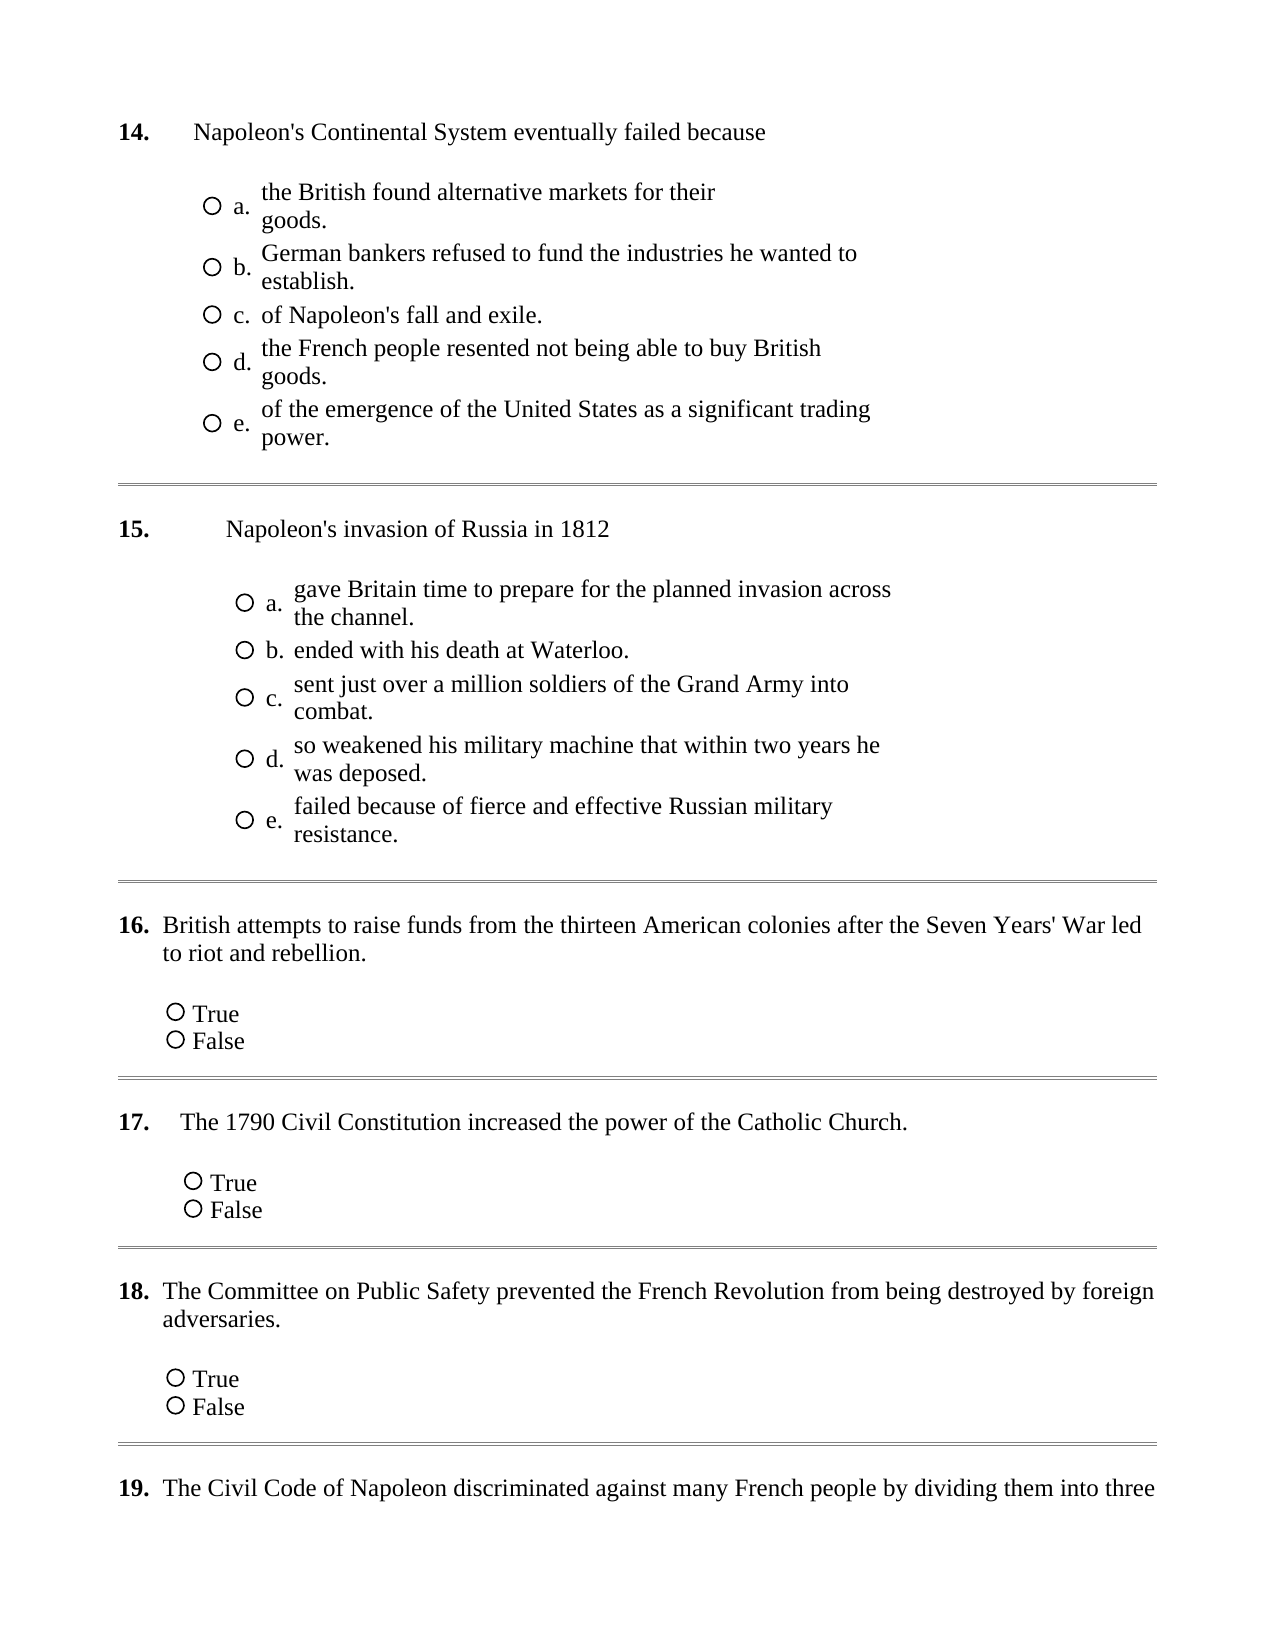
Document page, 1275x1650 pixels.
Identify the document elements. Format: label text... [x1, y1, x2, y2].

table_cell sent just over a million soldiers of the Grand Army into combat. [291, 667, 921, 728]
table_cell [118, 1232, 1157, 1246]
table_cell [552, 298, 916, 331]
table_header a. [230, 175, 258, 237]
table_cell [193, 465, 1157, 469]
table_header [167, 118, 193, 146]
table_cell [895, 331, 916, 393]
table_cell ended with his death at Waterloo. [291, 633, 641, 667]
table_cell d. [263, 728, 291, 789]
table_cell failed because of fierce and effective Russian military resistance. [291, 789, 921, 851]
table_cell [118, 486, 1157, 515]
table_cell German bankers refused to fund the industries he wanted to establish. [258, 237, 913, 298]
table_cell [226, 861, 1157, 866]
table_cell [226, 633, 232, 667]
table_cell [232, 633, 263, 667]
table_cell [118, 1063, 1157, 1076]
table_header the British found alternative markets for their goods. [258, 175, 790, 237]
table_cell True False [180, 1166, 912, 1227]
table_cell [118, 543, 226, 866]
table_cell [118, 1446, 1157, 1474]
table_cell of Napoleon's fall and exile. [258, 298, 552, 331]
table_cell [193, 331, 199, 393]
table_header The Civil Code of Napoleon discriminated against many French people by dividing them into three [163, 1474, 1157, 1502]
table_cell True False [163, 1363, 909, 1424]
table_header 15. [118, 515, 167, 543]
table_cell [118, 866, 1157, 880]
table_cell e. [263, 789, 291, 851]
table_cell e. [230, 393, 258, 454]
table_cell [199, 298, 230, 331]
table_header British attempts to raise funds from the thirteen American colonies after the Seven Years' War led to riot and rebellion. [163, 912, 1157, 997]
table_cell [199, 237, 230, 298]
table_cell [909, 1363, 1157, 1424]
table_header The 1790 Civil Constitution increased the power of the Catholic Church. [180, 1109, 1157, 1166]
table_cell [118, 1429, 1157, 1442]
table_cell [180, 1227, 1157, 1232]
table_cell [193, 393, 199, 454]
table_header [167, 515, 226, 543]
table_cell [912, 1166, 1157, 1227]
table_header 14. [118, 118, 167, 146]
table_cell [118, 469, 1157, 483]
table_header [226, 572, 232, 633]
table_cell b. [263, 633, 291, 667]
table_cell d. [230, 331, 258, 393]
table_cell [163, 1058, 1157, 1063]
table_header 19. [118, 1474, 162, 1502]
table_cell [118, 883, 1157, 912]
table_cell [118, 1249, 1157, 1277]
table_cell [232, 728, 263, 789]
table_cell [118, 1136, 180, 1232]
table_cell True False [163, 997, 909, 1058]
table_cell [232, 789, 263, 851]
table_cell so weakened his military machine that within two years he was deposed. [291, 728, 921, 789]
table_cell b. [230, 237, 258, 298]
table_header The Committee on Public Safety prevented the French Revolution from being destroyed by foreign adversaries. [163, 1278, 1157, 1362]
table_cell [924, 572, 1157, 861]
table_cell [118, 939, 162, 1063]
table_header 17. [118, 1109, 169, 1136]
table_cell [232, 667, 263, 728]
table_cell [193, 237, 199, 298]
table_cell [226, 789, 232, 851]
table_header 16. [118, 912, 162, 939]
table_cell [163, 1424, 1157, 1429]
table_cell [226, 667, 232, 728]
table_cell of the emergence of the United States as a significant trading power. [258, 393, 913, 454]
table_cell the French people resented not being able to buy British goods. [258, 331, 895, 393]
table_cell c. [230, 298, 258, 331]
table_header [169, 1109, 180, 1136]
table_cell [199, 393, 230, 454]
table_header a. [263, 572, 291, 633]
table_cell [118, 1305, 162, 1429]
table_header Napoleon's invasion of Russia in 1812 [226, 515, 1157, 572]
table_header [193, 175, 199, 237]
table_cell [916, 175, 1157, 465]
table_cell [193, 298, 199, 331]
table_cell [199, 331, 230, 393]
table_cell [226, 728, 232, 789]
table_cell c. [263, 667, 291, 728]
table_cell [193, 454, 916, 465]
table_cell [226, 851, 924, 861]
table_header [232, 572, 263, 633]
table_header 18. [118, 1278, 162, 1305]
table_header gave Britain time to prepare for the planned invasion across the channel. [291, 572, 921, 633]
table_cell [118, 146, 193, 469]
table_header [790, 175, 916, 237]
table_cell [641, 633, 924, 667]
table_cell [118, 1080, 1157, 1108]
table_header [199, 175, 230, 237]
table_cell [909, 997, 1157, 1058]
table_header Napoleon's Continental System eventually failed because [193, 118, 1157, 175]
